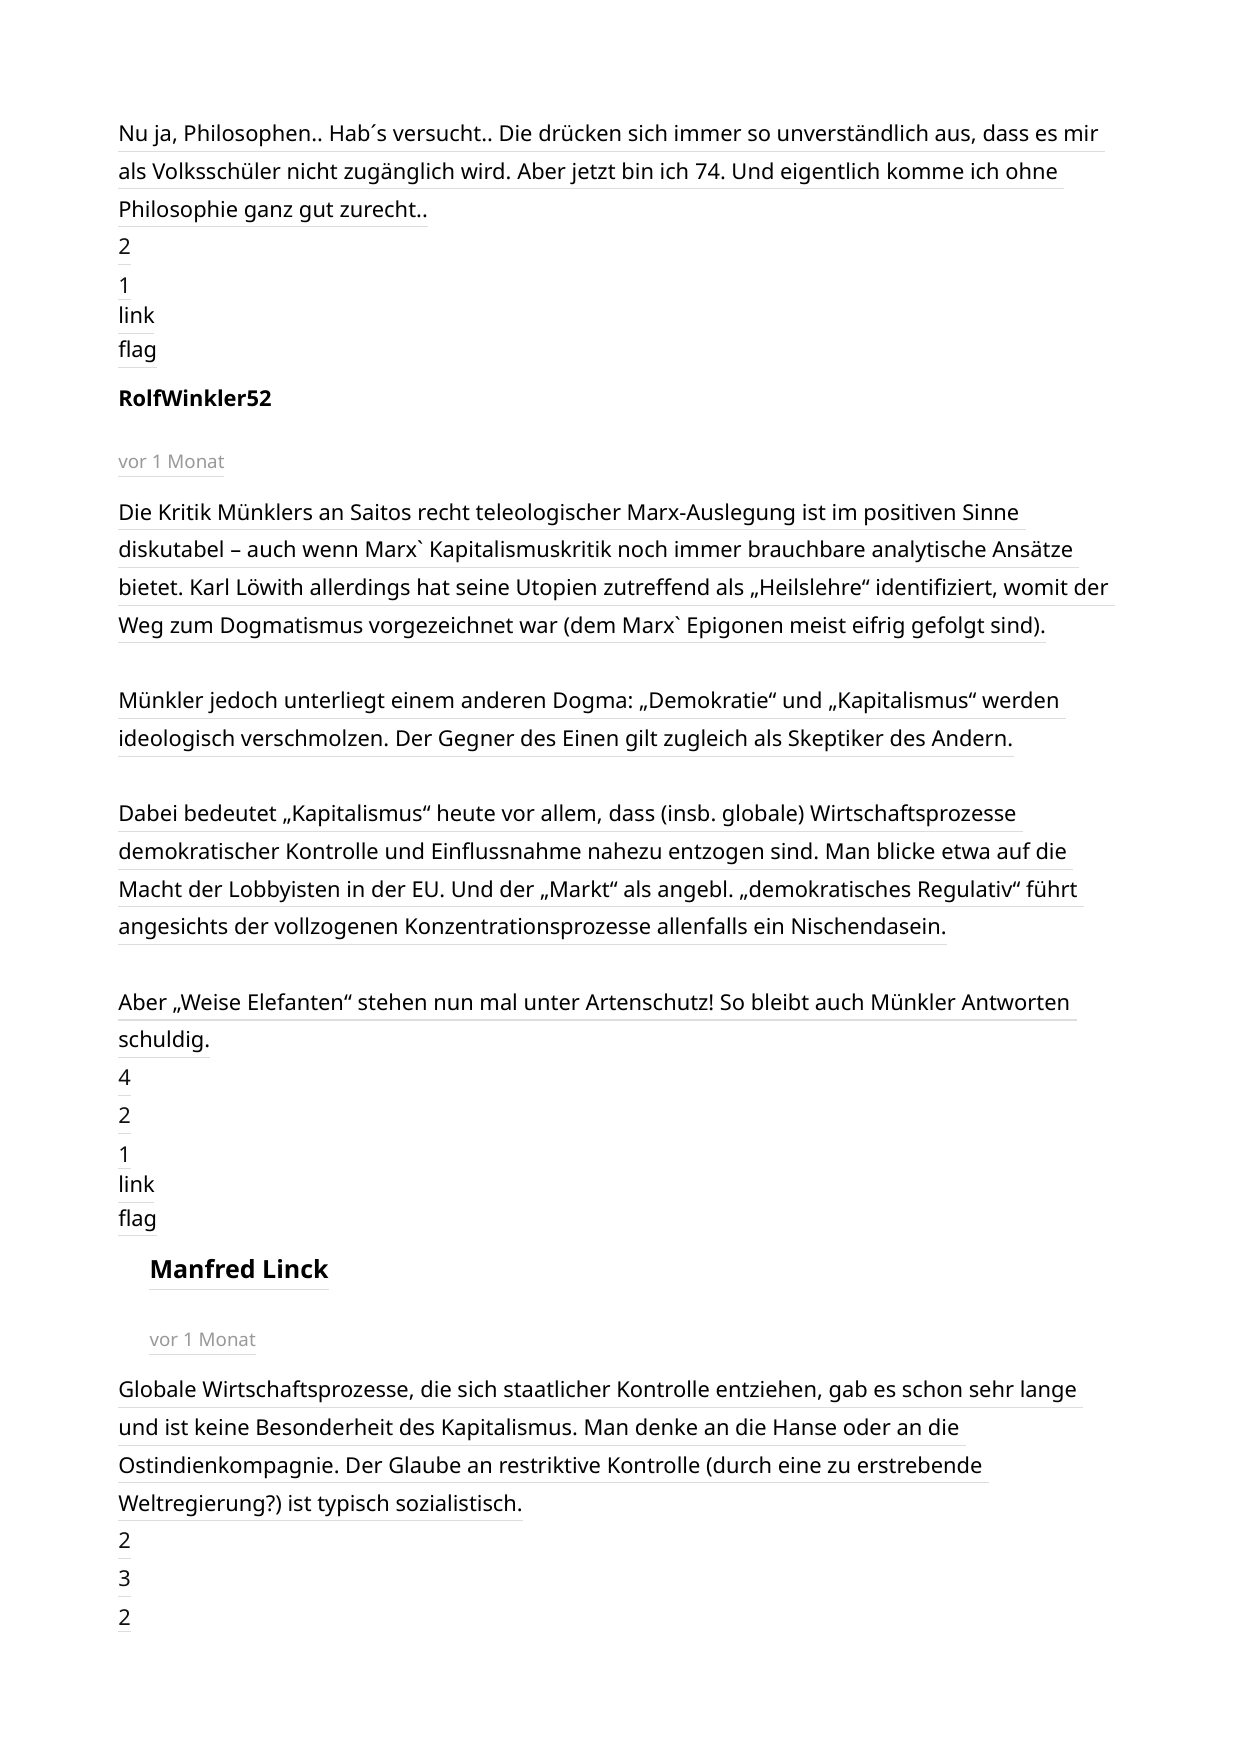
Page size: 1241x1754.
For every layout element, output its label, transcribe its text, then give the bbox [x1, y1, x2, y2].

text link [118, 300, 1122, 334]
text 2 [118, 1601, 1122, 1632]
text flag [118, 334, 1122, 368]
text Globale Wirtschaftsprozesse, die sich staatlicher Kontrolle entziehen, gab es schon sehr lange und ist keine Besonderheit des Kapitalismus. Man denke an die Hanse oder an die Ostindienkompagnie. Der Glaube an restriktive Kontrolle (durch eine zu erstrebende Weltregierung?) ist typisch sozialistisch. [118, 1374, 1122, 1521]
text link [118, 1169, 1122, 1203]
text RolfWinkler52 [118, 383, 1122, 413]
text Manfred Linck [149, 1252, 1122, 1290]
text 1 [118, 269, 1122, 300]
text 2 [118, 1525, 1122, 1559]
text Nu ja, Philosophen.. Hab´s versucht.. Die drücken sich immer so unverständlich aus, dass es mir als Volksschüler nicht zugänglich wird. Aber jetzt bin ich 74. Und eigentlich komme ich ohne Philosophie ganz gut zurecht.. [118, 118, 1122, 227]
text vor 1 Monat [118, 448, 1117, 477]
text Die Kritik Münklers an Saitos recht teleologischer Marx-Auslegung ist im positiven Sinne diskutabel – auch wenn Marx` Kapitalismuskritik noch immer brauchbare analytische Ansätze bietet. Karl Löwith allerdings hat seine Utopien zutreffend als „Heilslehre“ identifiziert, womit der Weg zum Dogmatismus vorgezeichnet war (dem Marx` Epigonen meist eifrig gefolgt sind). Münkler jedoch unterliegt einem anderen Dogma: „Demokratie“ und „Kapitalismus“ werden ideologisch verschmolzen. Der Gegner des Einen gilt zugleich als Skeptiker des Andern. Dabei bedeutet „Kapitalismus“ heute vor allem, dass (insb. globale) Wirtschaftsprozesse demokratischer Kontrolle und Einflussnahme nahezu entzogen sind. Man blicke etwa auf die Macht der Lobbyisten in der EU. Und der „Markt“ als angebl. „demokratisches Regulativ“ führt angesichts der vollzogenen Konzentrationsprozesse allenfalls ein Nischendasein. Aber „Weise Elefanten“ stehen nun mal unter Artenschutz! So bleibt auch Münkler Antworten schuldig. [118, 497, 1122, 1058]
text 4 [118, 1062, 1122, 1096]
text 1 [118, 1138, 1122, 1169]
text vor 1 Monat [149, 1326, 1117, 1355]
text 2 [118, 1100, 1122, 1134]
text flag [118, 1203, 1122, 1236]
text 2 [118, 231, 1122, 265]
text 3 [118, 1563, 1122, 1597]
